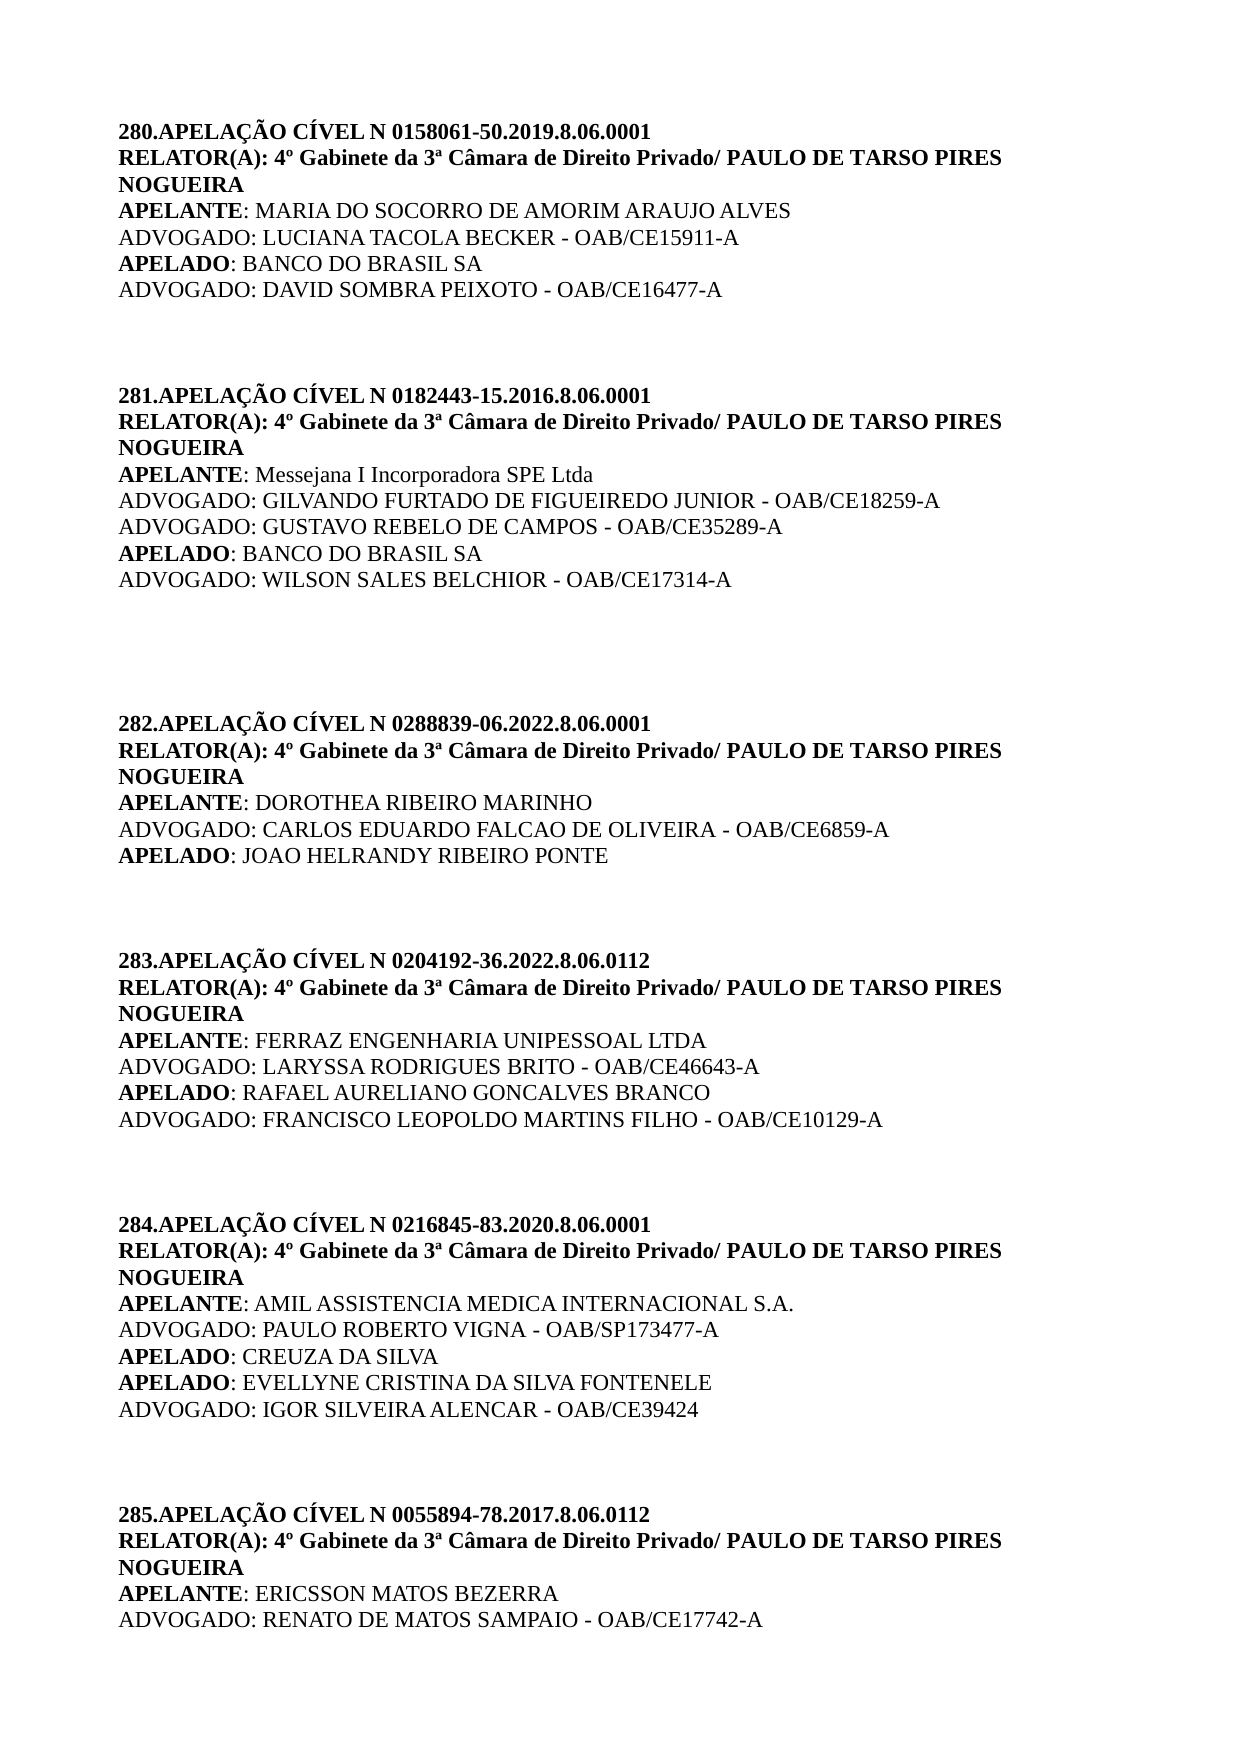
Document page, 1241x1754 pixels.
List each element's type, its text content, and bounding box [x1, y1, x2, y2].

text 282.APELAÇÃO CÍVEL N 0288839-06.2022.8.06.0001 RELATOR(A): 4º Gabinete da 3ª Câmara de Direito Privado/ PAULO DE TARSO PIRES NOGUEIRA APELANTE: DOROTHEA RIBEIRO MARINHO ADVOGADO: CARLOS EDUARDO FALCAO DE OLIVEIRA - OAB/CE6859-A APELADO: JOAO HELRANDY RIBEIRO PONTE 283.APELAÇÃO CÍVEL N 0204192-36.2022.8.06.0112 RELATOR(A): 4º Gabinete da 3ª Câmara de Direito Privado/ PAULO DE TARSO PIRES NOGUEIRA APELANTE: FERRAZ ENGENHARIA UNIPESSOAL LTDA ADVOGADO: LARYSSA RODRIGUES BRITO - OAB/CE46643-A APELADO: RAFAEL AURELIANO GONCALVES BRANCO ADVOGADO: FRANCISCO LEOPOLDO MARTINS FILHO - OAB/CE10129-A 284.APELAÇÃO CÍVEL N 0216845-83.2020.8.06.0001 RELATOR(A): 4º Gabinete da 3ª Câmara de Direito Privado/ PAULO DE TARSO PIRES NOGUEIRA APELANTE: AMIL ASSISTENCIA MEDICA INTERNACIONAL S.A. ADVOGADO: PAULO ROBERTO VIGNA - OAB/SP173477-A APELADO: CREUZA DA SILVA APELADO: EVELLYNE CRISTINA DA SILVA FONTENELE ADVOGADO: IGOR SILVEIRA ALENCAR - OAB/CE39424 285.APELAÇÃO CÍVEL N 0055894-78.2017.8.06.0112 RELATOR(A): 4º Gabinete da 3ª Câmara de Direito Privado/ PAULO DE TARSO PIRES NOGUEIRA APELANTE: ERICSSON MATOS BEZERRA ADVOGADO: RENATO DE MATOS SAMPAIO - OAB/CE17742-A [118, 658, 1122, 1633]
text 280.APELAÇÃO CÍVEL N 0158061-50.2019.8.06.0001 RELATOR(A): 4º Gabinete da 3ª Câmara de Direito Privado/ PAULO DE TARSO PIRES NOGUEIRA APELANTE: MARIA DO SOCORRO DE AMORIM ARAUJO ALVES ADVOGADO: LUCIANA TACOLA BECKER - OAB/CE15911-A APELADO: BANCO DO BRASIL SA ADVOGADO: DAVID SOMBRA PEIXOTO - OAB/CE16477-A 281.APELAÇÃO CÍVEL N 0182443-15.2016.8.06.0001 RELATOR(A): 4º Gabinete da 3ª Câmara de Direito Privado/ PAULO DE TARSO PIRES NOGUEIRA APELANTE: Messejana I Incorporadora SPE Ltda ADVOGADO: GILVANDO FURTADO DE FIGUEIREDO JUNIOR - OAB/CE18259-A ADVOGADO: GUSTAVO REBELO DE CAMPOS - OAB/CE35289-A APELADO: BANCO DO BRASIL SA ADVOGADO: WILSON SALES BELCHIOR - OAB/CE17314-A [118, 118, 1122, 645]
